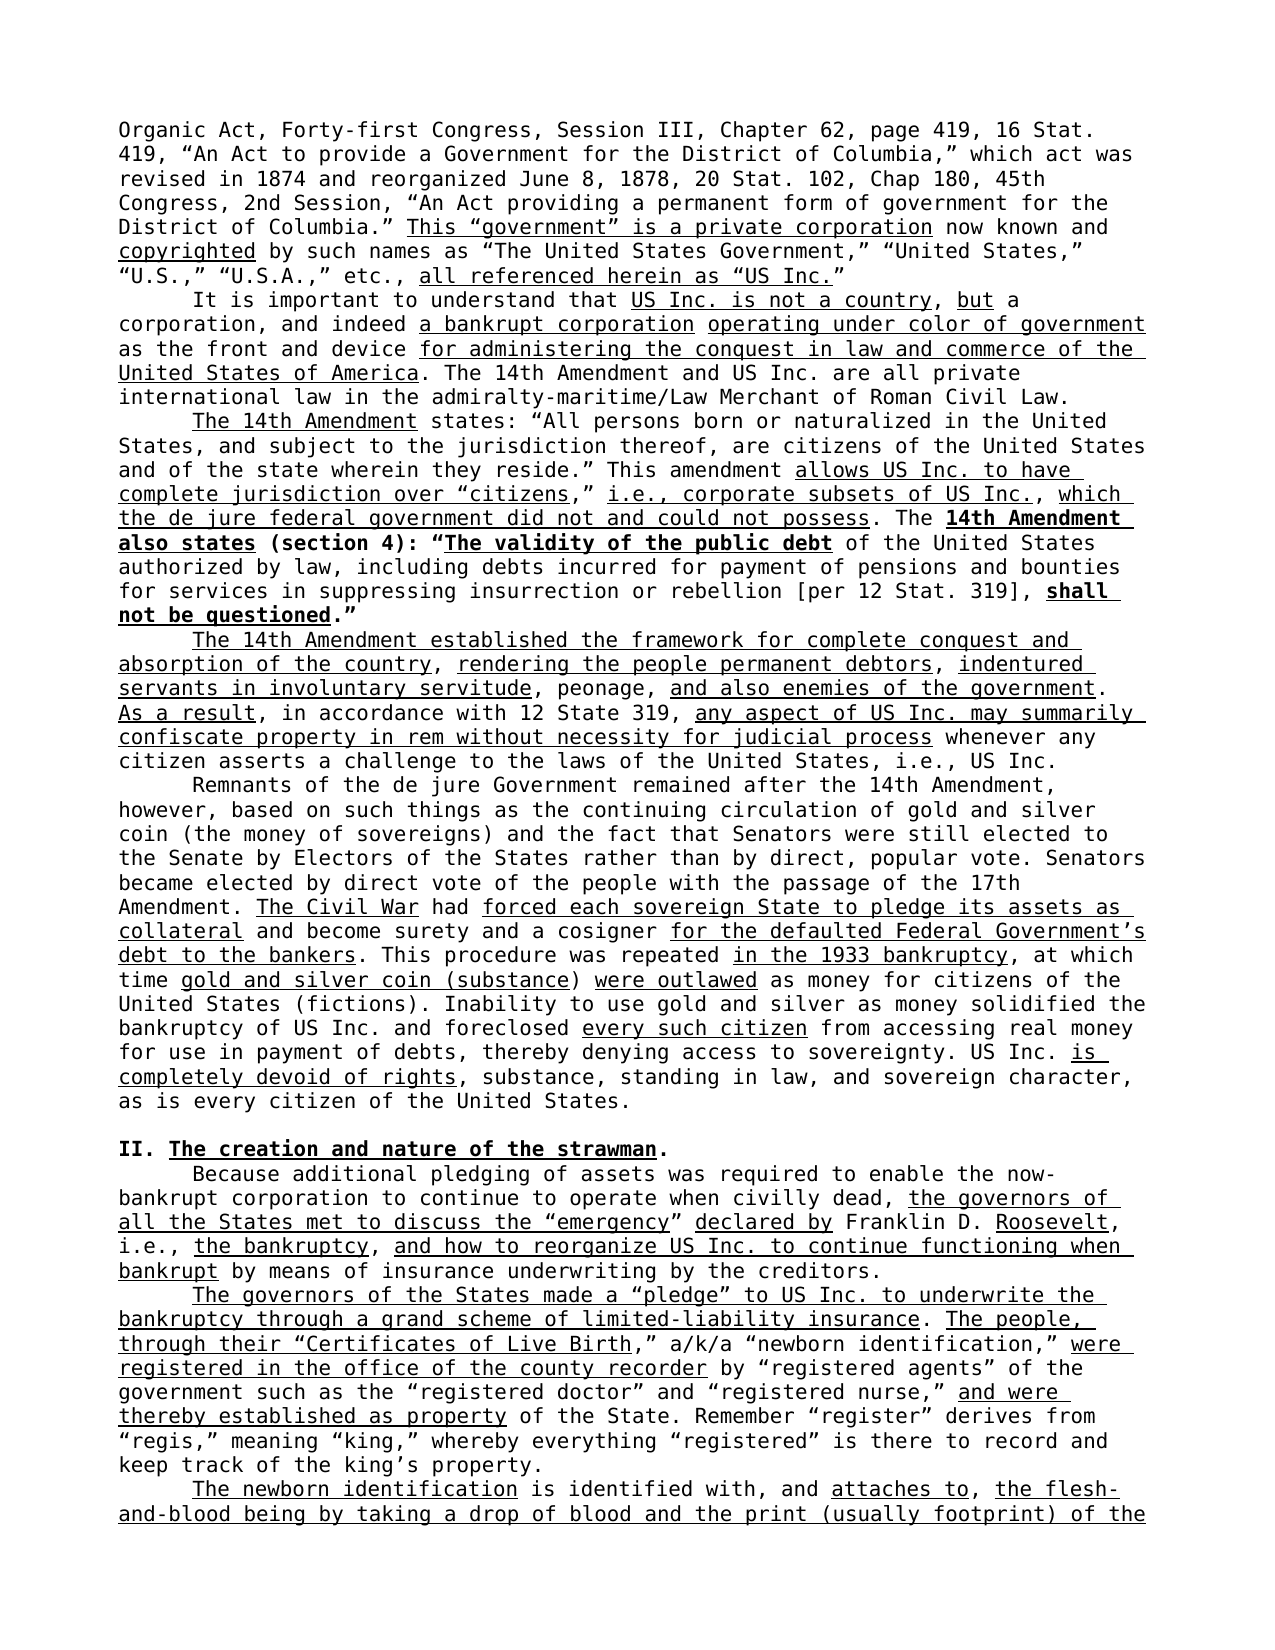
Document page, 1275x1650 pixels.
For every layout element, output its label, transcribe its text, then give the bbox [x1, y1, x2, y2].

text Remnants of the de jure Government remained after the 14th Amendment, however, based on such things as the continuing circulation of gold and silver coin (the money of sovereigns) and the fact that Senators were still elected to the Senate by Electors of the States rather than by direct, popular vote. Senators became elected by direct vote of the people with the passage of the 17th Amendment. The Civil War had forced each sovereign State to pledge its assets as collateral and become surety and a cosigner for the defaulted Federal Government’s debt to the bankers. This procedure was repeated in the 1933 bankruptcy, at which time gold and silver coin (substance) were outlawed as money for citizens of the United States (fictions). Inability to use gold and silver as money solidified the bankruptcy of US Inc. and foreclosed every such citizen from accessing real money for use in payment of debts, thereby denying access to sovereignty. US Inc. is completely devoid of rights, substance, standing in law, and sovereign character, as is every citizen of the United States. [118, 773, 1157, 1113]
text The 14th Amendment established the framework for complete conquest and absorption of the country, rendering the people permanent debtors, indentured servants in involuntary servitude, peonage, and also enemies of the government. As a result, in accordance with 12 State 319, any aspect of US Inc. may summarily confiscate property in rem without necessity for judicial process whenever any citizen asserts a challenge to the laws of the United States, i.e., US Inc. [118, 628, 1157, 773]
text Because additional pledging of assets was required to enable the now-bankrupt corporation to continue to operate when civilly dead, the governors of all the States met to discuss the “emergency” declared by Franklin D. Roosevelt, i.e., the bankruptcy, and how to reorganize US Inc. to continue functioning when bankrupt by means of insurance underwriting by the creditors. [118, 1162, 1157, 1283]
text II. The creation and nature of the strawman. [118, 1137, 1157, 1162]
text The governors of the States made a “pledge” to US Inc. to underwrite the bankruptcy through a grand scheme of limited-liability insurance. The people, through their “Certificates of Live Birth,” a/k/a “newborn identification,” were registered in the office of the county recorder by “registered agents” of the government such as the “registered doctor” and “registered nurse,” and were thereby established as property of the State. Remember “register” derives from “regis,” meaning “king,” whereby everything “registered” is there to record and keep track of the king’s property. [118, 1283, 1157, 1477]
text It is important to understand that US Inc. is not a country, but a corporation, and indeed a bankrupt corporation operating under color of government as the front and device for administering the conquest in law and commerce of the United States of America. The 14th Amendment and US Inc. are all private international law in the admiralty-maritime/Law Merchant of Roman Civil Law. [118, 288, 1157, 409]
text The newborn identification is identified with, and attaches to, the flesh-and-blood being by taking a drop of blood and the print (usually footprint) of the [118, 1477, 1157, 1526]
text Organic Act, Forty-first Congress, Session III, Chapter 62, page 419, 16 Stat. 419, “An Act to provide a Government for the District of Columbia,” which act was revised in 1874 and reorganized June 8, 1878, 20 Stat. 102, Chap 180, 45th Congress, 2nd Session, “An Act providing a permanent form of government for the District of Columbia.” This “government” is a private corporation now known and copyrighted by such names as “The United States Government,” “United States,” “U.S.,” “U.S.A.,” etc., all referenced herein as “US Inc.” [118, 118, 1157, 288]
text The 14th Amendment states: “All persons born or naturalized in the United States, and subject to the jurisdiction thereof, are citizens of the United States and of the state wherein they reside.” This amendment allows US Inc. to have complete jurisdiction over “citizens,” i.e., corporate subsets of US Inc., which the de jure federal government did not and could not possess. The 14th Amendment also states (section 4): “The validity of the public debt of the United States authorized by law, including debts incurred for payment of pensions and bounties for services in suppressing insurrection or rebellion [per 12 Stat. 319], shall not be questioned.” [118, 409, 1157, 628]
